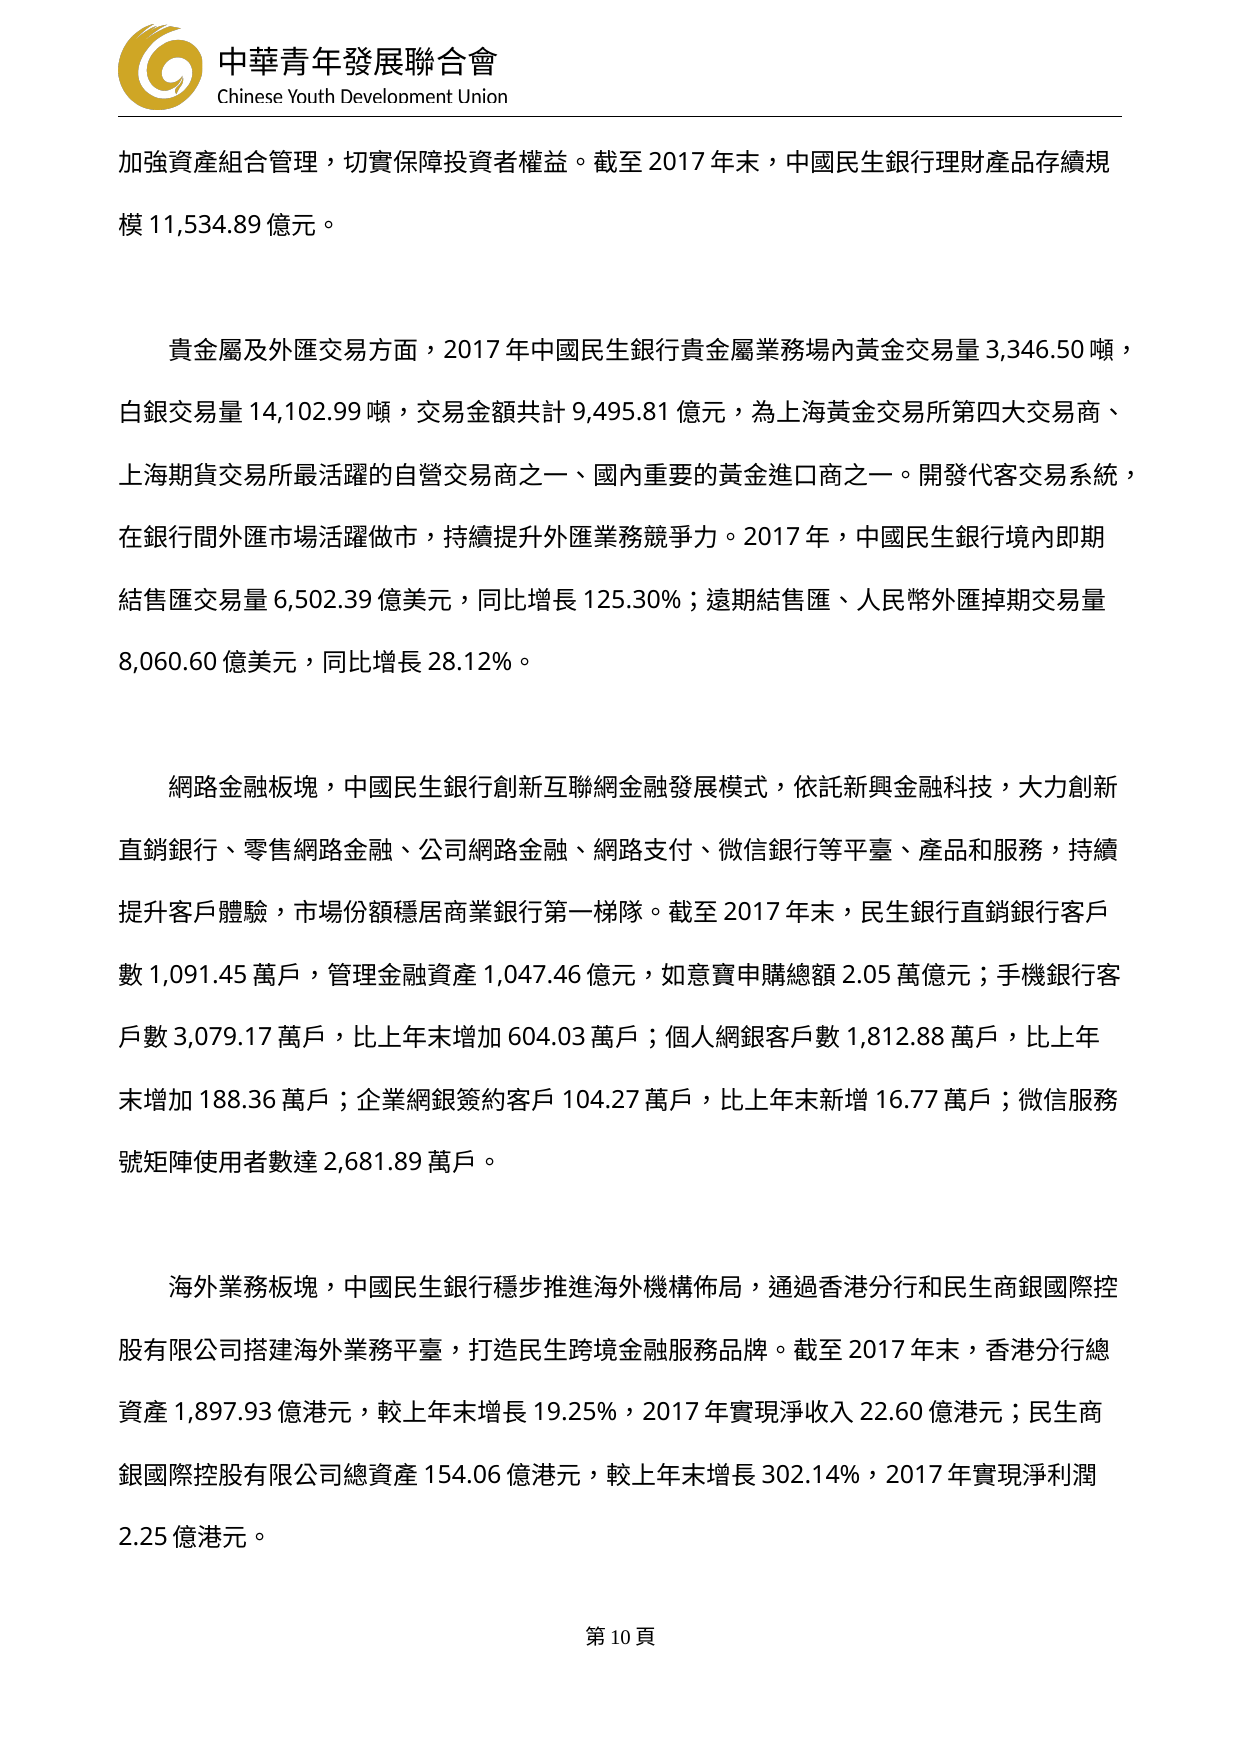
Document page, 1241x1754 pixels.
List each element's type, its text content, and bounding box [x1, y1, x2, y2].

text 網路金融板塊，中國民生銀行創新互聯網金融發展模式，依託新興金融科技，大力創新直銷銀行、零售網路金融、公司網路金融、網路支付、微信銀行等平臺、產品和服務，持續提升客戶體驗，市場份額穩居商業銀行第一梯隊。截至2017年末，民生銀行直銷銀行客戶數1,091.45萬戶，管理金融資產1,047.46億元，如意寶申購總額2.05萬億元；手機銀行客戶數3,079.17萬戶，比上年末增加604.03萬戶；個人網銀客戶數1,812.88萬戶，比上年末增加188.36萬戶；企業網銀簽約客戶104.27萬戶，比上年末新增16.77萬戶；微信服務號矩陣使用者數達2,681.89萬戶。 [118, 744, 1122, 1182]
text 貴金屬及外匯交易方面，2017年中國民生銀行貴金屬業務場內黃金交易量3,346.50噸，白銀交易量14,102.99噸，交易金額共計9,495.81億元，為上海黃金交易所第四大交易商、上海期貨交易所最活躍的自營交易商之一、國內重要的黃金進口商之一。開發代客交易系統，在銀行間外匯市場活躍做市，持續提升外匯業務競爭力。2017年，中國民生銀行境內即期結售匯交易量6,502.39億美元，同比增長125.30%；遠期結售匯、人民幣外匯掉期交易量8,060.60億美元，同比增長28.12%。 [118, 307, 1122, 682]
text 加強資產組合管理，切實保障投資者權益。截至2017年末，中國民生銀行理財產品存續規模11,534.89億元。 [118, 119, 1122, 244]
text 海外業務板塊，中國民生銀行穩步推進海外機構佈局，通過香港分行和民生商銀國際控股有限公司搭建海外業務平臺，打造民生跨境金融服務品牌。截至2017年末，香港分行總資產1,897.93億港元，較上年末增長19.25%，2017年實現淨收入22.60億港元；民生商銀國際控股有限公司總資產154.06億港元，較上年末增長302.14%，2017年實現淨利潤2.25億港元。 [118, 1244, 1122, 1557]
